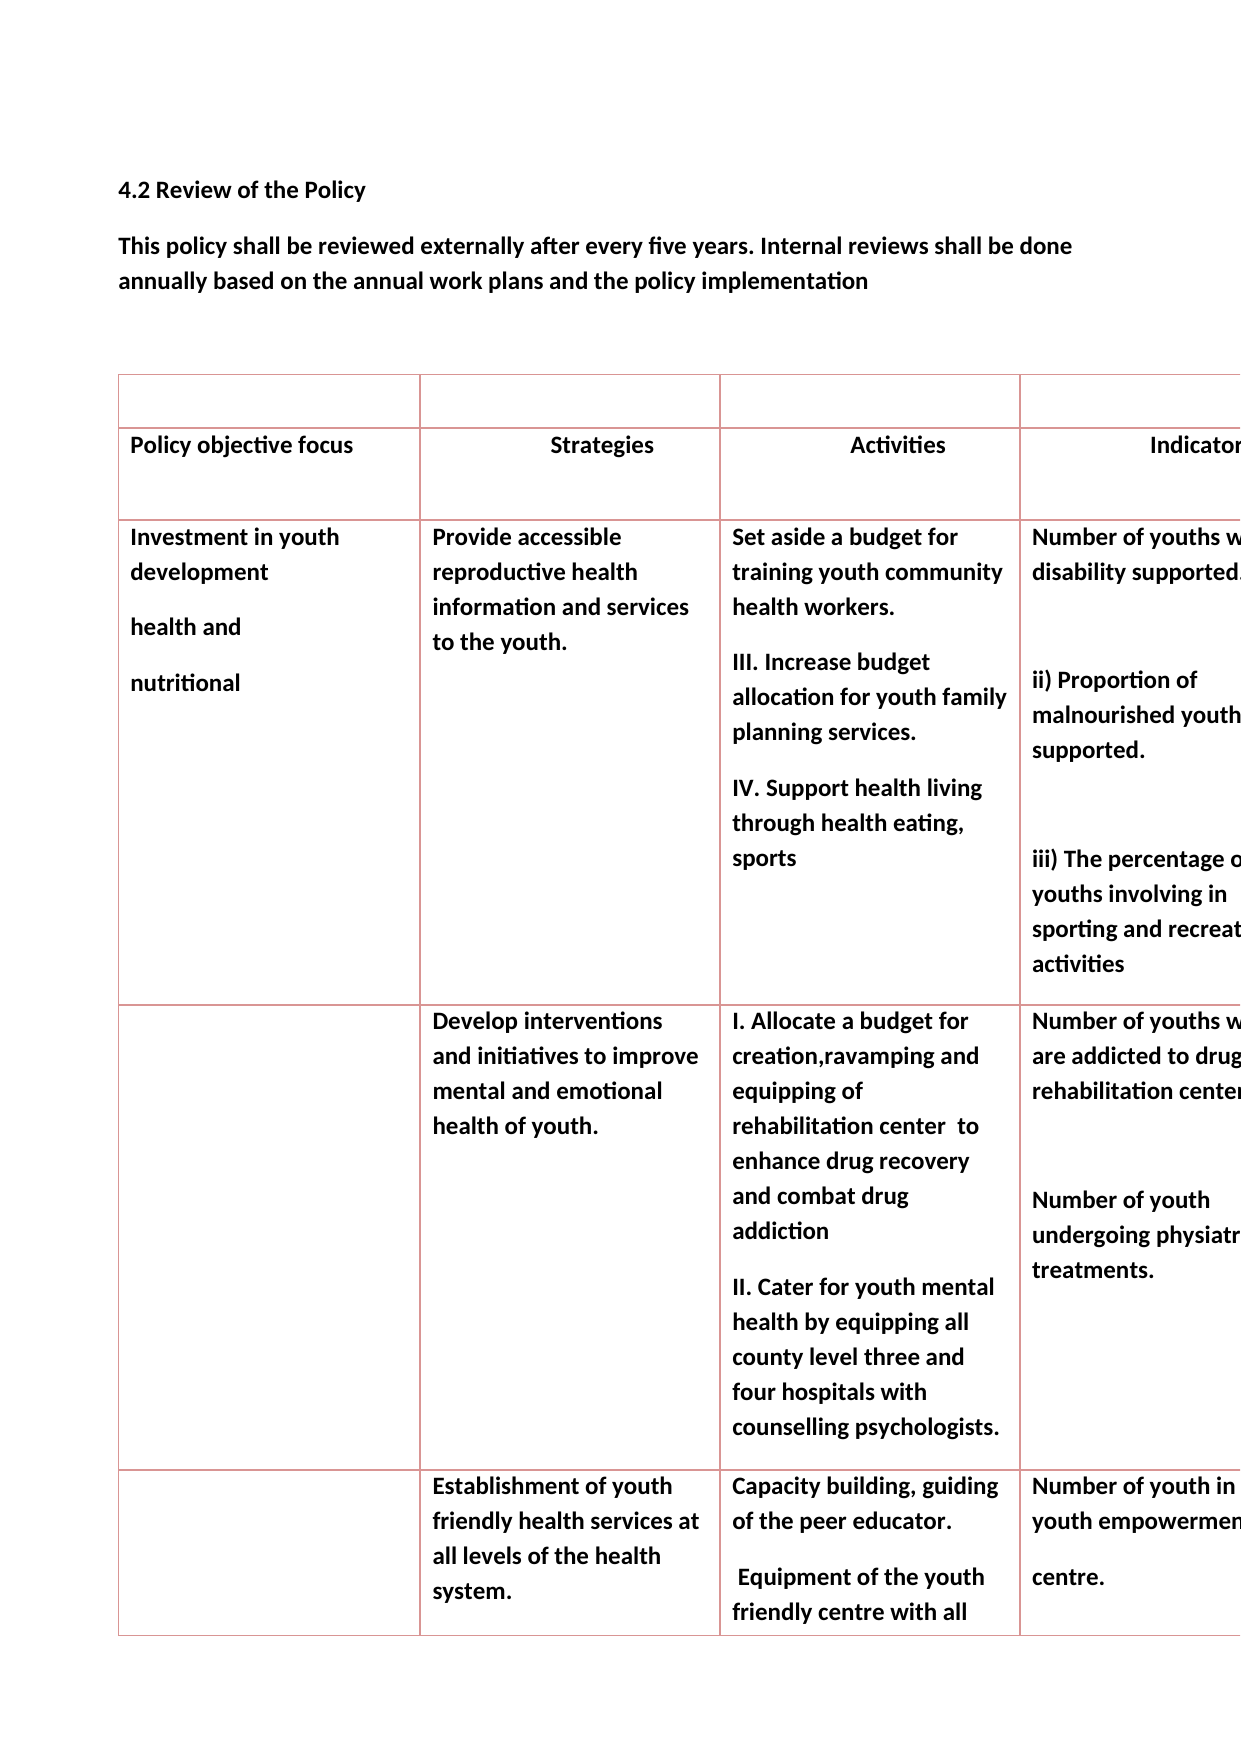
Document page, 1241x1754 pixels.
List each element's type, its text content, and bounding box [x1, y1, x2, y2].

table_cell Number of youth in the youth empowerment centre. [1021, 1471, 1240, 1635]
table_cell Develop interventions and initiatives to improve mental and emotional health of youth. [421, 1006, 719, 1469]
table_header [119, 375, 419, 427]
table_header [721, 375, 1019, 427]
table_cell Indicator [1021, 429, 1240, 519]
table_cell Strategies [421, 429, 719, 519]
table_cell Policy objective focus [119, 429, 419, 519]
table_header [1021, 375, 1240, 427]
table_header [421, 375, 719, 427]
table_cell [119, 1471, 419, 1635]
text This policy shall be reviewed externally after every five years. Internal reviews shall be done annually based on the annual work plans and the policy implementation [118, 230, 1122, 295]
table_cell Establishment of youth friendly health services at all levels of the health system. [421, 1471, 719, 1635]
table_cell Number of youths who are addicted to drugs i rehabilitation centers Number of youth undergoing physiatrist treatments. [1021, 1006, 1240, 1469]
table_cell [119, 1006, 419, 1469]
table_cell Set aside a budget for training youth community health workers. III. Increase budget allocation for youth family planning services. IV. Support health living through health eating, sports [721, 521, 1019, 1004]
table_cell Number of youths with disability supported. ii) Proportion of malnourished youth supported. iii) The percentage of youths involving in sporting and recreational activities [1021, 521, 1240, 1004]
table_cell I. Allocate a budget for creation,ravamping and equipping of rehabilitation center to enhance drug recovery and combat drug addiction II. Cater for youth mental health by equipping all county level three and four hospitals with counselling psychologists. [721, 1006, 1019, 1469]
text 4.2 Review of the Policy [118, 174, 1122, 204]
table_cell Capacity building, guiding of the peer educator. Equipment of the youth friendly centre with all [721, 1471, 1019, 1635]
table_cell Activities [721, 429, 1019, 519]
table_cell Investment in youth development health and nutritional [119, 521, 419, 1004]
table_cell Provide accessible reproductive health information and services to the youth. [421, 521, 719, 1004]
